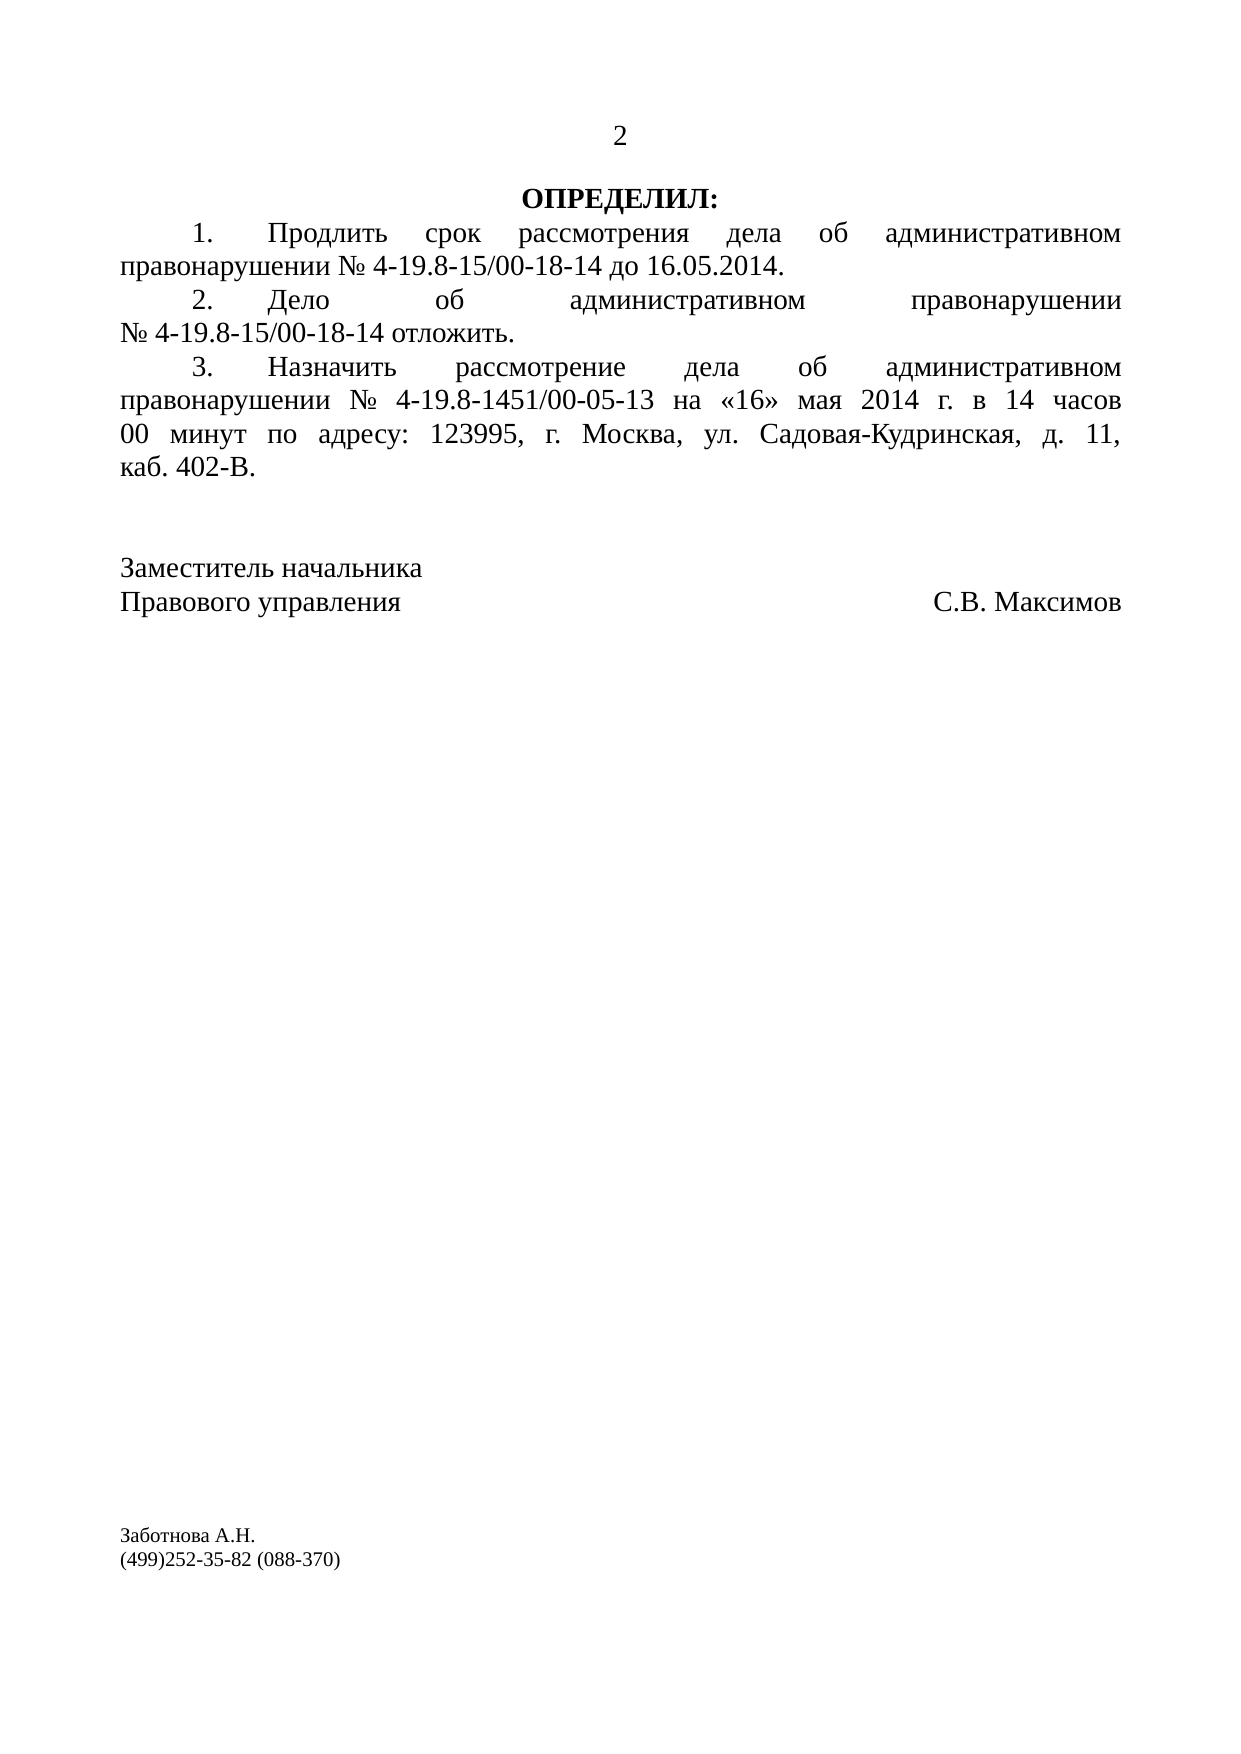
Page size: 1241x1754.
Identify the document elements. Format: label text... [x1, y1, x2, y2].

text ОПРЕДЕЛИЛ: [118, 181, 1122, 215]
list Дело об административном правонарушении № 4-19.8-15/00-18-14 отложить. [120, 282, 1122, 349]
text Заботнова А.Н. [120, 1523, 1122, 1547]
text Заместитель начальника [120, 550, 1122, 584]
list Продлить срок рассмотрения дела об административном правонарушении № 4-19.8-15/00-18-14 до 16.05.2014. [120, 215, 1122, 282]
text (499)252-35-82 (088-370) [120, 1547, 1122, 1571]
text Правового управления С.В. Максимов [120, 584, 1122, 617]
list Назначить рассмотрение дела об административном правонарушении № 4-19.8-1451/00-05-13 на «16» мая 2014 г. в 14 часов 00 минут по адресу: 123995, г. Москва, ул. Садовая-Кудринская, д. 11, каб. 402-В. [120, 349, 1122, 483]
